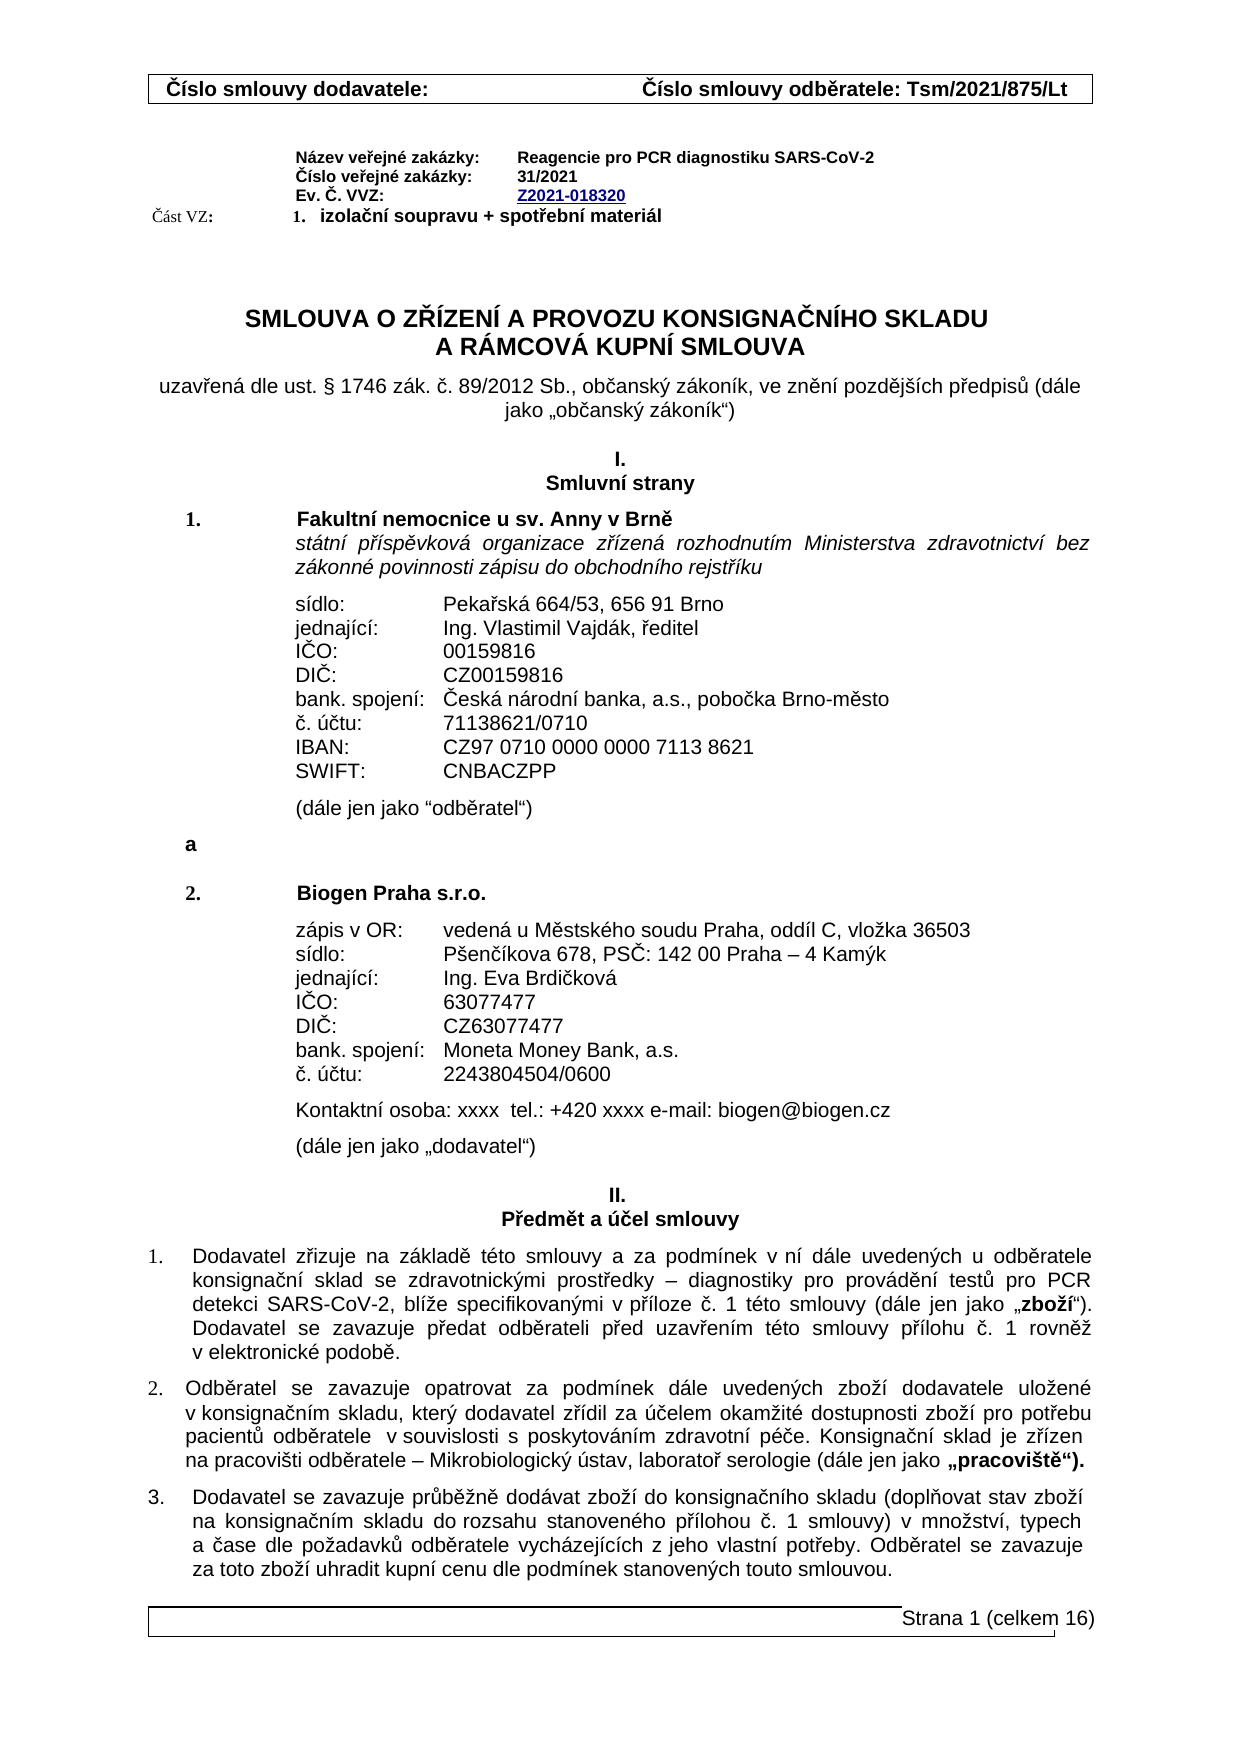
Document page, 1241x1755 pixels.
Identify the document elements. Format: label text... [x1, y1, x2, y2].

text bank. spojení: Moneta Money Bank, a.s. [148, 1037, 1093, 1061]
text IBAN: CZ97 0710 0000 0000 7113 8621 [221, 735, 1093, 759]
list Dodavatel zřizuje na základě této smlouvy a za podmínek v ní dále uvedených u odběratele konsignační sklad se zdravotnickými prostředky – diagnostiky pro provádění testů pro PCR detekci SARS-CoV-2, blíže specifikovanými v příloze č. 1 této smlouvy (dále jen jako „zboží“). Dodavatel se zavazuje předat odběrateli před uzavřením této smlouvy přílohu č. 1 rovněž v elektronické podobě. [148, 1244, 1093, 1364]
text č. účtu: 71138621/0710 [221, 711, 1093, 735]
text Smluvní strany [148, 470, 1093, 494]
text jednající: Ing. Eva Brdičková [148, 966, 1093, 989]
text Název veřejné zakázky: Reagencie pro PCR diagnostiku SARS-CoV-2 [295, 148, 1093, 167]
text SMLOUVA O ZŘÍZENÍ A PROVOZU KONSIGNAČNÍHO SKLADU [148, 303, 1093, 332]
text uzavřená dle ust. § 1746 zák. č. 89/2012 Sb., občanský zákoník, ve znění pozdějších předpisů (dále jako „občanský zákoník“) [148, 373, 1093, 421]
text zápis v OR: vedená u Městského soudu Praha, oddíl C, vložka 36503 [148, 918, 1093, 942]
text Kontaktní osoba: xxxx tel.: +420 xxxx e-mail: biogen@biogen.cz [295, 1098, 1093, 1122]
text Předmět a účel smlouvy [148, 1207, 1093, 1231]
text Číslo veřejné zakázky: 31/2021 [295, 167, 1093, 186]
text č. účtu: 2243804504/0600 [148, 1061, 1093, 1085]
text A RÁMCOVÁ KUPNÍ SMLOUVA [148, 332, 1093, 361]
text (dále jen jako “odběratel“) [222, 796, 1093, 819]
text Část VZ: 1. izolační soupravu + spotřební materiál [148, 205, 1093, 227]
list Odběratel se zavazuje opatrovat za podmínek dále uvedených zboží dodavatele uložené v konsignačním skladu, který dodavatel zřídil za účelem okamžité dostupnosti zboží pro potřebu pacientů odběratele v souvislosti s poskytováním zdravotní péče. Konsignační sklad je zřízen na pracovišti odběratele – Mikrobiologický ústav, laboratoř serologie (dále jen jako „pracoviště“). [148, 1376, 1093, 1472]
text sídlo: Pekařská 664/53, 656 91 Brno [221, 591, 1093, 615]
text (dále jen jako „dodavatel“) [295, 1134, 1093, 1158]
text II. [148, 1183, 1093, 1207]
text sídlo: Pšenčíkova 678, PSČ: 142 00 Praha – 4 Kamýk [148, 942, 1093, 966]
text jednající: Ing. Vlastimil Vajdák, ředitel [221, 615, 1093, 639]
text DIČ: CZ00159816 [221, 663, 1093, 687]
text DIČ: CZ63077477 [148, 1013, 1093, 1037]
text IČO: 00159816 [221, 639, 1093, 663]
list Biogen Praha s.r.o. [185, 881, 1093, 905]
list Dodavatel se zavazuje průběžně dodávat zboží do konsignačního skladu (doplňovat stav zboží na konsignačním skladu do rozsahu stanoveného přílohou č. 1 smlouvy) v množství, typech a čase dle požadavků odběratele vycházejících z jeho vlastní potřeby. Odběratel se zavazuje za toto zboží uhradit kupní cenu dle podmínek stanovených touto smlouvou. [148, 1485, 1093, 1581]
text státní příspěvková organizace zřízená rozhodnutím Ministerstva zdravotnictví bez zákonné povinnosti zápisu do obchodního rejstříku [295, 531, 1093, 579]
text IČO: 63077477 [148, 989, 1093, 1013]
list Fakultní nemocnice u sv. Anny v Brně [185, 507, 1093, 531]
text bank. spojení: Česká národní banka, a.s., pobočka Brno-město [221, 687, 1093, 711]
text SWIFT: CNBACZPP [221, 759, 1093, 783]
text Ev. Č. VVZ: Z2021-018320 [295, 186, 1093, 205]
text a [148, 832, 1093, 856]
text I. [148, 446, 1093, 470]
